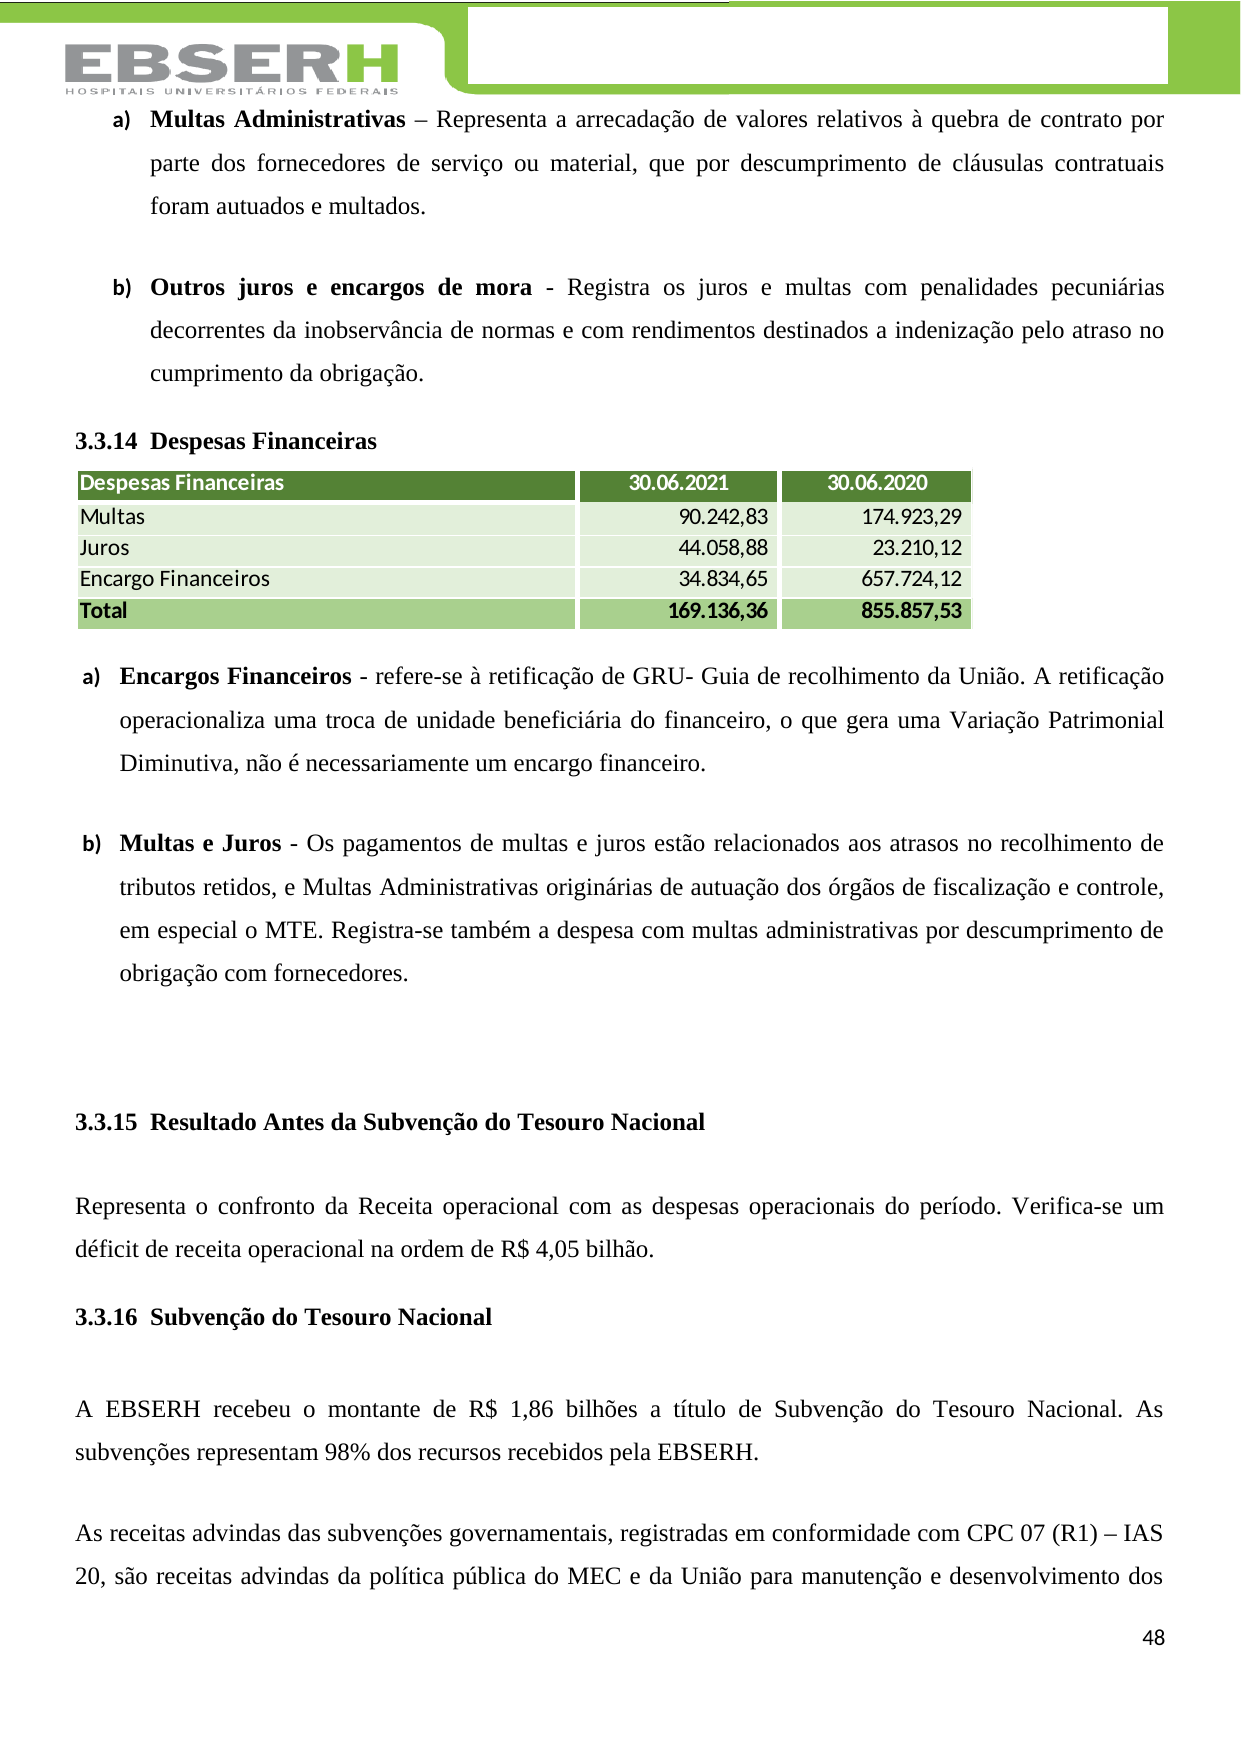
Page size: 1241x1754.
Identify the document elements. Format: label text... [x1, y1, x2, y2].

list Subvenção do Tesouro Nacional [75, 1302, 1165, 1331]
text Representa o confronto da Receita operacional com as despesas operacionais do período. Verifica-se um déficit de receita operacional na ordem de R$ 4,05 bilhão. [75, 1191, 1165, 1263]
list Despesas Financeiras [75, 426, 1165, 455]
list Outros juros e encargos de mora - Registra os juros e multas com penalidades pecuniárias decorrentes da inobservância de normas e com rendimentos destinados a indenização pelo atraso no cumprimento da obrigação. [112, 272, 1165, 387]
list Multas Administrativas – Representa a arrecadação de valores relativos à quebra de contrato por parte dos fornecedores de serviço ou material, que por descumprimento de cláusulas contratuais foram autuados e multados. [112, 104, 1165, 220]
list Resultado Antes da Subvenção do Tesouro Nacional [75, 1107, 1165, 1136]
list Multas e Juros - Os pagamentos de multas e juros estão relacionados aos atrasos no recolhimento de tributos retidos, e Multas Administrativas originárias de autuação dos órgãos de fiscalização e controle, em especial o MTE. Registra-se também a despesa com multas administrativas por descumprimento de obrigação com fornecedores. [82, 828, 1165, 987]
text As receitas advindas das subvenções governamentais, registradas em conformidade com CPC 07 (R1) – IAS 20, são receitas advindas da política pública do MEC e da União para manutenção e desenvolvimento dos [75, 1518, 1165, 1590]
text A EBSERH recebeu o montante de R$ 1,86 bilhões a título de Subvenção do Tesouro Nacional. As subvenções representam 98% dos recursos recebidos pela EBSERH. [75, 1394, 1165, 1466]
list Encargos Financeiros - refere-se à retificação de GRU- Guia de recolhimento da União. A retificação operacionaliza uma troca de unidade beneficiária do financeiro, o que gera uma Variação Patrimonial Diminutiva, não é necessariamente um encargo financeiro. [82, 661, 1165, 777]
